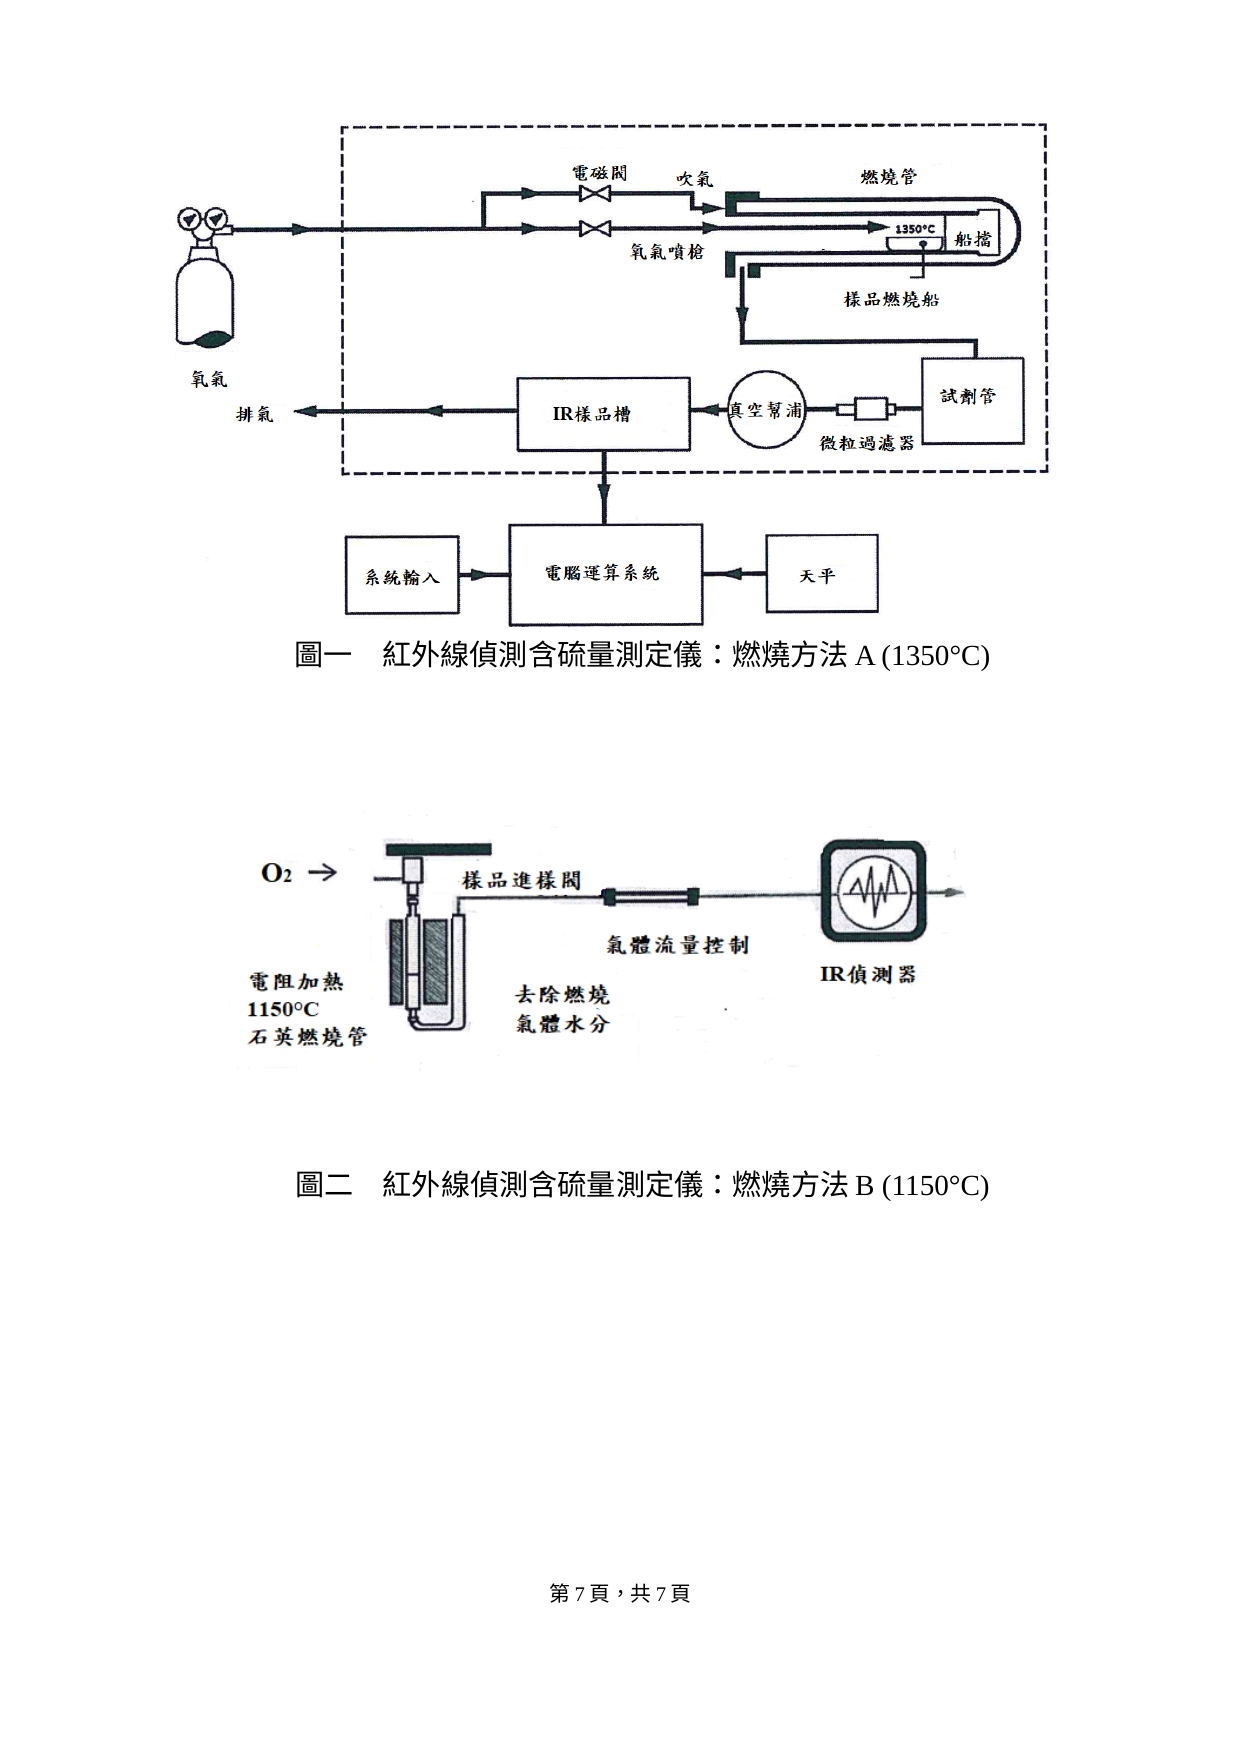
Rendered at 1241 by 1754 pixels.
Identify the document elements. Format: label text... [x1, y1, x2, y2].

text 圖二 紅外線偵測含硫量測定儀：燃燒方法B (1150°C) [192, 1162, 1092, 1204]
text 圖一 紅外線偵測含硫量測定儀：燃燒方法A (1350°C) [192, 631, 1092, 673]
